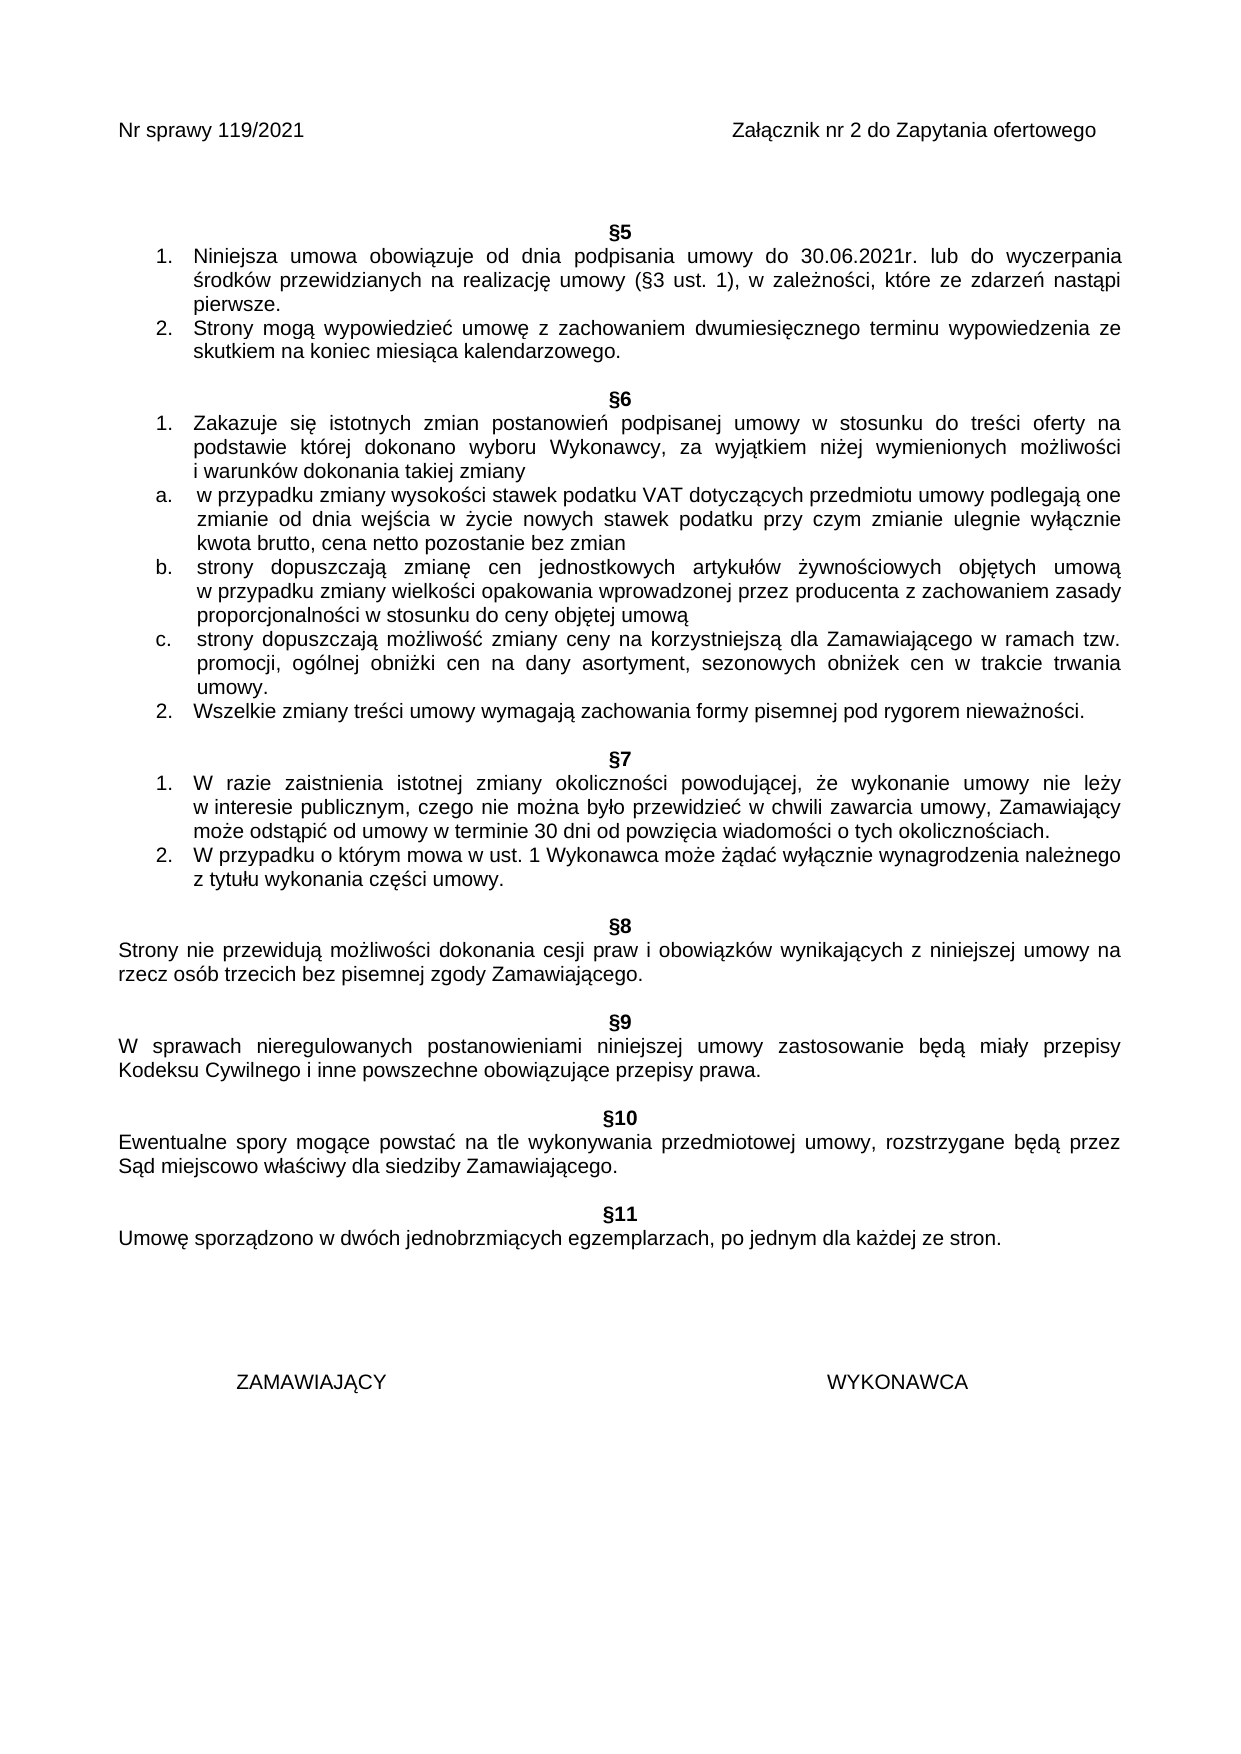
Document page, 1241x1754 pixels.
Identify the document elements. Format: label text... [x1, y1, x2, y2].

text §5 [118, 219, 1122, 243]
list strony dopuszczają zmianę cen jednostkowych artykułów żywnościowych objętych umową w przypadku zmiany wielkości opakowania wprowadzonej przez producenta z zachowaniem zasady proporcjonalności w stosunku do ceny objętej umową [155, 555, 1122, 627]
text §10 [118, 1106, 1122, 1130]
list w przypadku zmiany wysokości stawek podatku VAT dotyczących przedmiotu umowy podlegają one zmianie od dnia wejścia w życie nowych stawek podatku przy czym zmianie ulegnie wyłącznie kwota brutto, cena netto pozostanie bez zmian [155, 483, 1122, 555]
text Strony nie przewidują możliwości dokonania cesji praw i obowiązków wynikających z niniejszej umowy na rzecz osób trzecich bez pisemnej zgody Zamawiającego. [118, 938, 1122, 986]
list Wszelkie zmiany treści umowy wymagają zachowania formy pisemnej pod rygorem nieważności. [156, 699, 1122, 723]
list strony dopuszczają możliwość zmiany ceny na korzystniejszą dla Zamawiającego w ramach tzw. promocji, ogólnej obniżki cen na dany asortyment, sezonowych obniżek cen w trakcie trwania umowy. [155, 627, 1122, 699]
list W razie zaistnienia istotnej zmiany okoliczności powodującej, że wykonanie umowy nie leży w interesie publicznym, czego nie można było przewidzieć w chwili zawarcia umowy, Zamawiający może odstąpić od umowy w terminie 30 dni od powzięcia wiadomości o tych okolicznościach. [156, 771, 1122, 842]
text §8 [118, 914, 1122, 938]
text ZAMAWIAJĄCY WYKONAWCA [118, 1369, 1122, 1393]
list W przypadku o którym mowa w ust. 1 Wykonawca może żądać wyłącznie wynagrodzenia należnego z tytułu wykonania części umowy. [156, 842, 1122, 890]
text Ewentualne spory mogące powstać na tle wykonywania przedmiotowej umowy, rozstrzygane będą przez Sąd miejscowo właściwy dla siedziby Zamawiającego. [118, 1130, 1122, 1178]
text §9 [118, 1010, 1122, 1034]
list Zakazuje się istotnych zmian postanowień podpisanej umowy w stosunku do treści oferty na podstawie której dokonano wyboru Wykonawcy, za wyjątkiem niżej wymienionych możliwości i warunków dokonania takiej zmiany [156, 411, 1122, 483]
list Strony mogą wypowiedzieć umowę z zachowaniem dwumiesięcznego terminu wypowiedzenia ze skutkiem na koniec miesiąca kalendarzowego. [156, 315, 1122, 363]
text W sprawach nieregulowanych postanowieniami niniejszej umowy zastosowanie będą miały przepisy Kodeksu Cywilnego i inne powszechne obowiązujące przepisy prawa. [118, 1034, 1122, 1082]
text §6 [118, 387, 1122, 411]
list Niniejsza umowa obowiązuje od dnia podpisania umowy do 30.06.2021r. lub do wyczerpania środków przewidzianych na realizację umowy (§3 ust. 1), w zależności, które ze zdarzeń nastąpi pierwsze. [156, 243, 1122, 315]
text §7 [118, 747, 1122, 771]
text §11 [118, 1202, 1122, 1226]
text Umowę sporządzono w dwóch jednobrzmiących egzemplarzach, po jednym dla każdej ze stron. [118, 1226, 1122, 1250]
